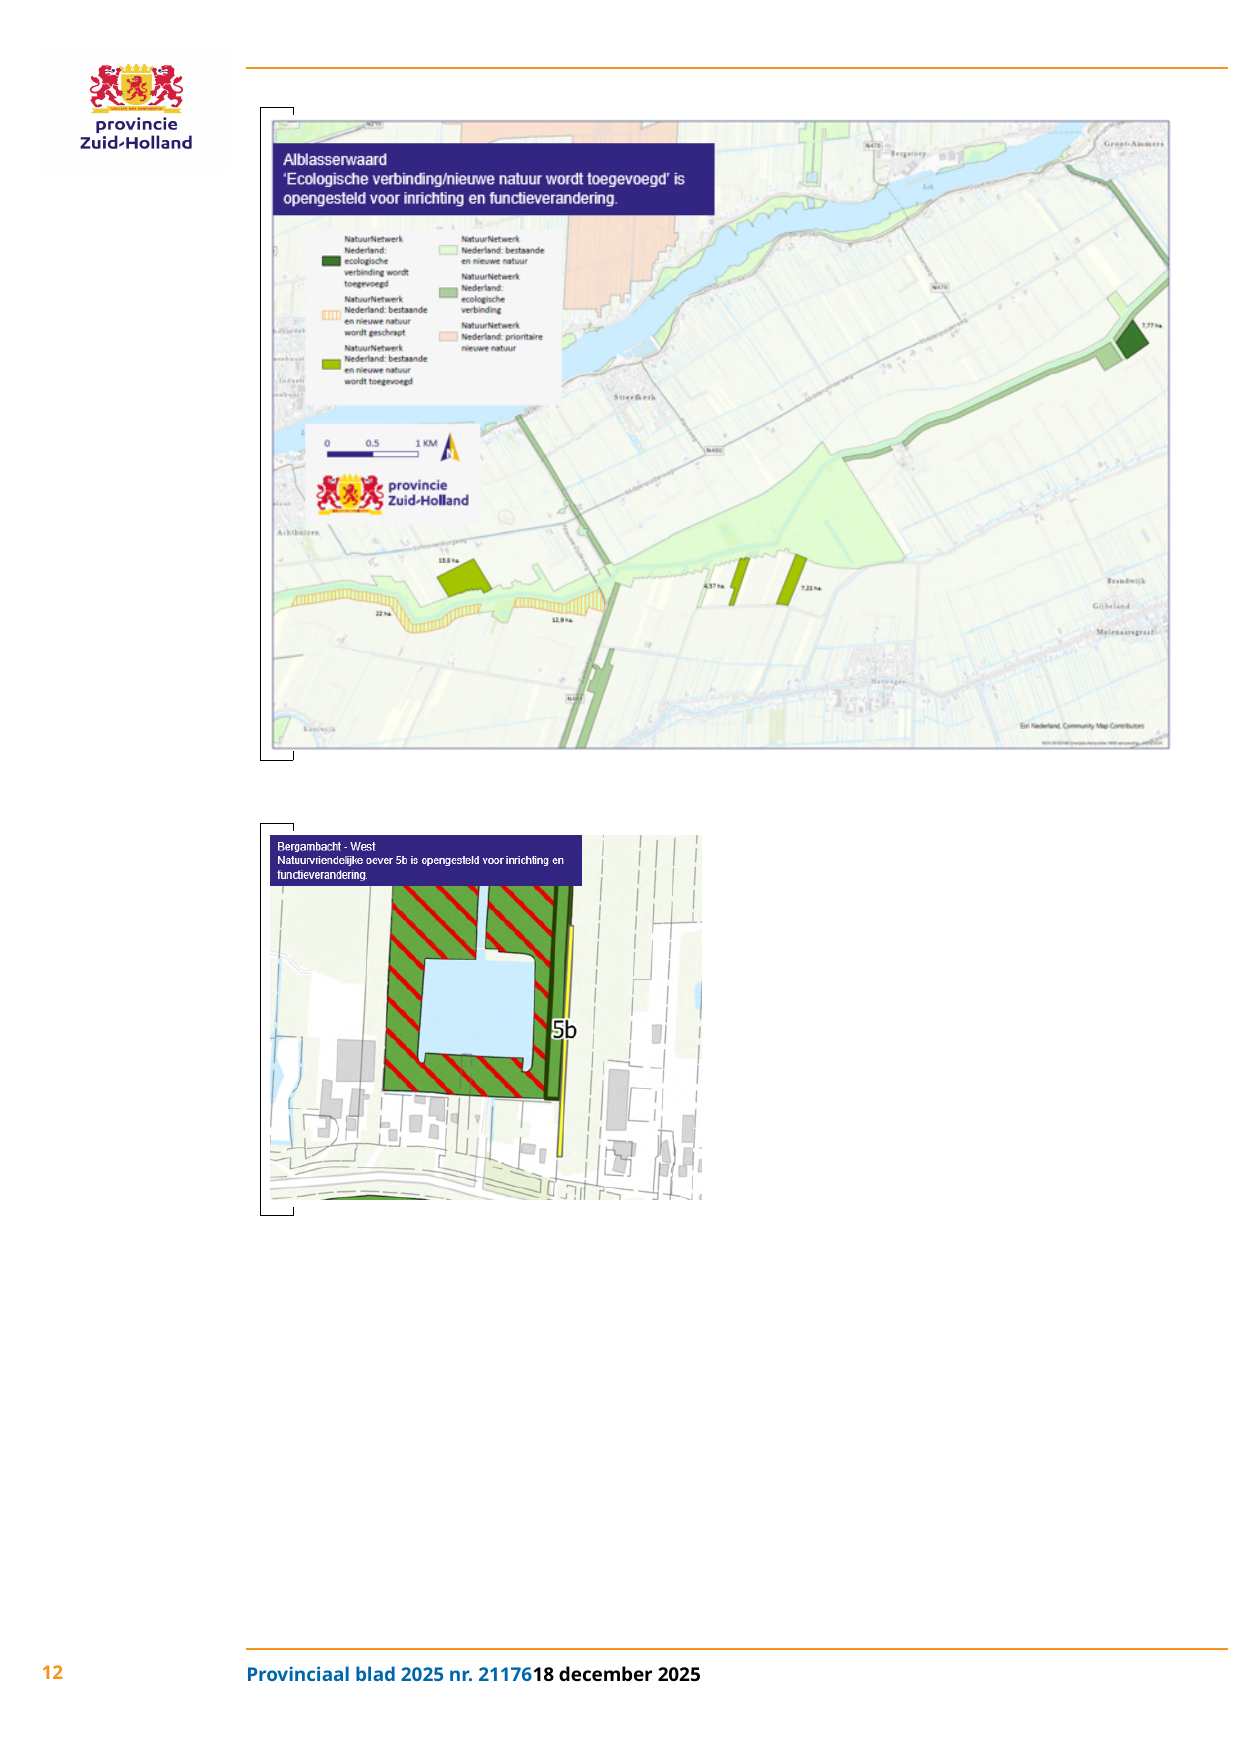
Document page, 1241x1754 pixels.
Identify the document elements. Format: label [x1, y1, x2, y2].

picture [268, 115, 1173, 751]
picture [41, 47, 231, 172]
picture [268, 831, 712, 1207]
